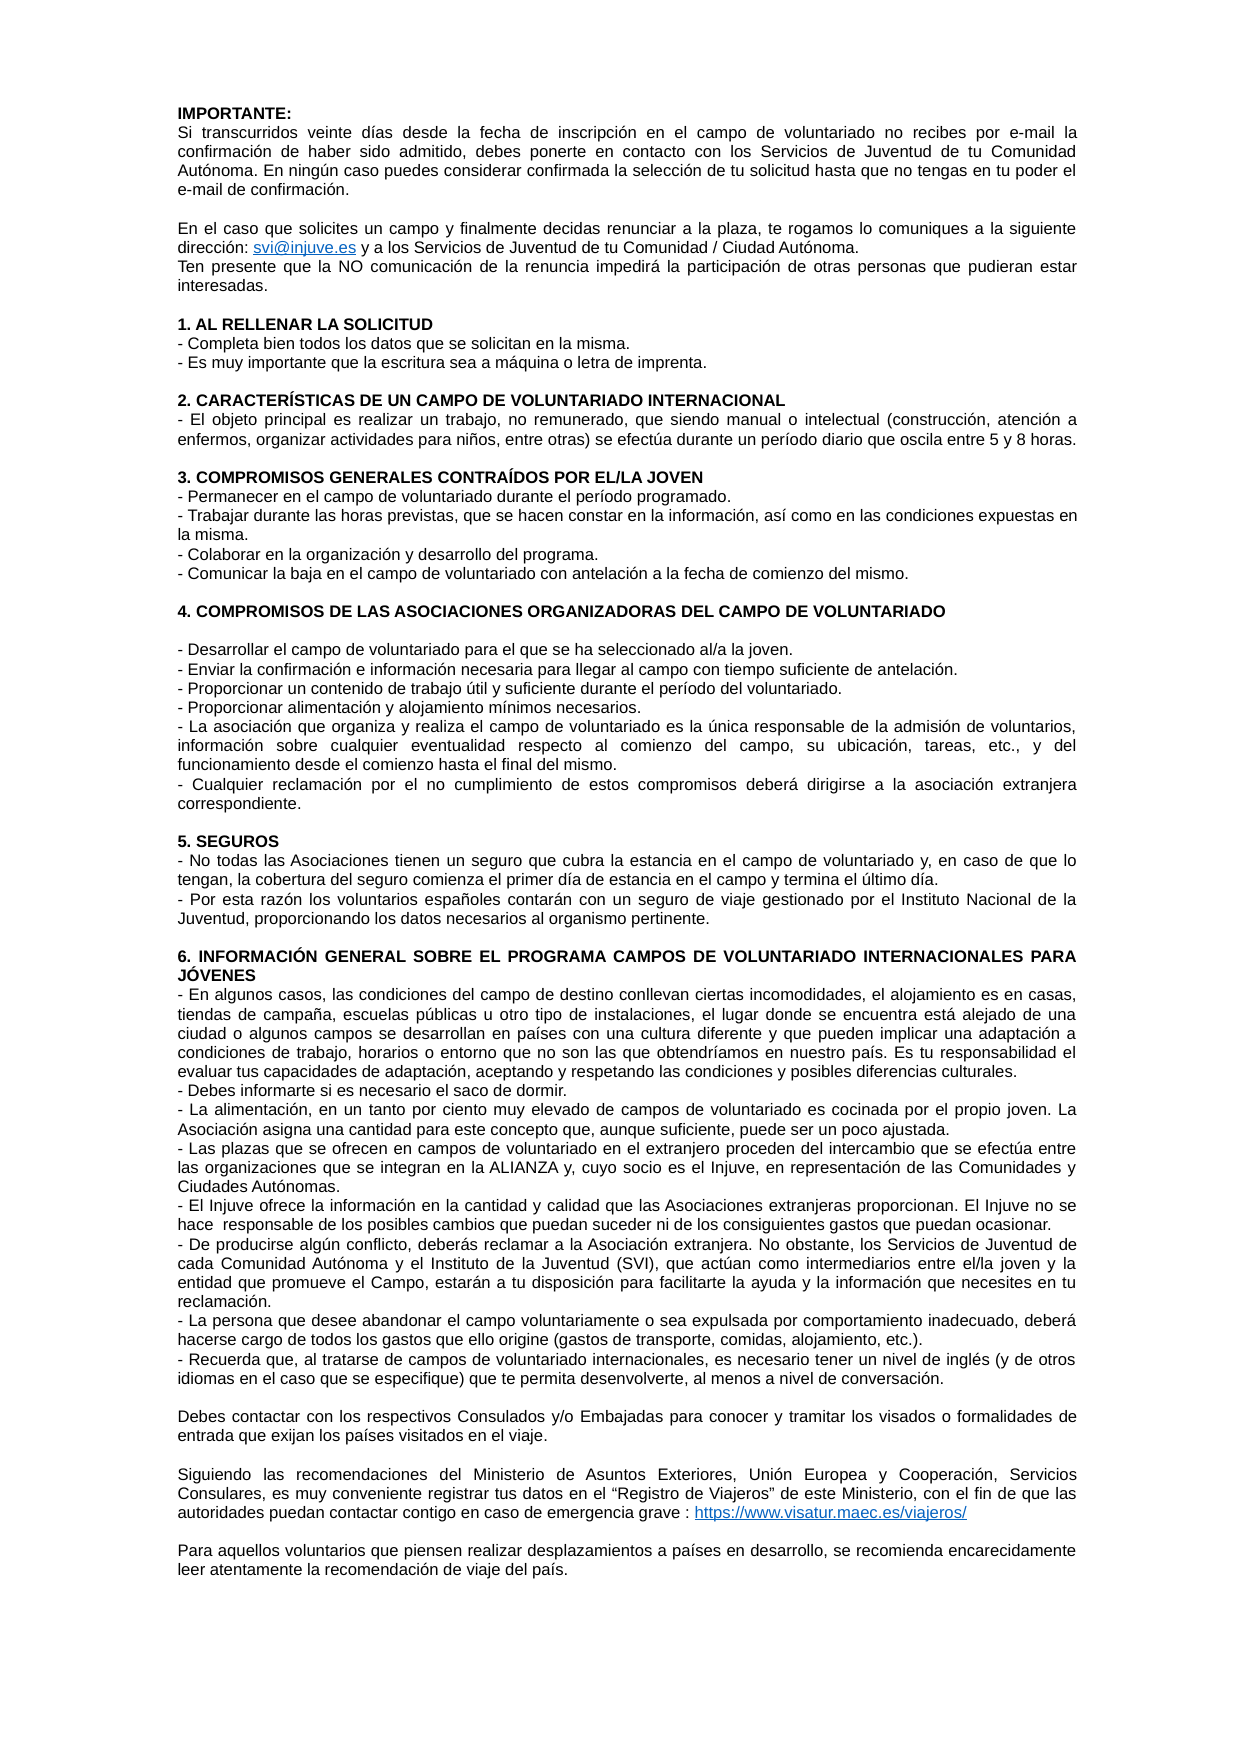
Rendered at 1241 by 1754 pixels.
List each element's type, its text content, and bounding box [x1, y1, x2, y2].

text - Comunicar la baja en el campo de voluntariado con antelación a la fecha de comienzo del mismo. [177, 563, 1078, 583]
text - El Injuve ofrece la información en la cantidad y calidad que las Asociaciones extranjeras proporcionan. El Injuve no se hace responsable de los posibles cambios que puedan suceder ni de los consiguientes gastos que puedan ocasionar. [177, 1196, 1078, 1234]
text IMPORTANTE: [177, 103, 1078, 123]
text - De producirse algún conflicto, deberás reclamar a la Asociación extranjera. No obstante, los Servicios de Juventud de cada Comunidad Autónoma y el Instituto de la Juventud (SVI), que actúan como intermediarios entre el/la joven y la entidad que promueve el Campo, estarán a tu disposición para facilitarte la ayuda y la información que necesites en tu reclamación. [177, 1234, 1078, 1311]
text 2. CARACTERÍSTICAS DE UN CAMPO DE VOLUNTARIADO INTERNACIONAL [177, 391, 1078, 410]
text Ten presente que la NO comunicación de la renuncia impedirá la participación de otras personas que pudieran estar interesadas. [177, 257, 1078, 295]
text - La persona que desee abandonar el campo voluntariamente o sea expulsada por comportamiento inadecuado, deberá hacerse cargo de todos los gastos que ello origine (gastos de transporte, comidas, alojamiento, etc.). [177, 1311, 1078, 1349]
text 3. COMPROMISOS GENERALES CONTRAÍDOS POR EL/LA JOVEN [177, 468, 1078, 487]
text - El objeto principal es realizar un trabajo, no remunerado, que siendo manual o intelectual (construcción, atención a enfermos, organizar actividades para niños, entre otras) se efectúa durante un período diario que oscila entre 5 y 8 horas. [177, 410, 1078, 448]
text - Por esta razón los voluntarios españoles contarán con un seguro de viaje gestionado por el Instituto Nacional de la Juventud, proporcionando los datos necesarios al organismo pertinente. [177, 889, 1078, 928]
text - Es muy importante que la escritura sea a máquina o letra de imprenta. [177, 353, 1078, 372]
text - Proporcionar alimentación y alojamiento mínimos necesarios. [177, 698, 1078, 717]
text - Trabajar durante las horas previstas, que se hacen constar en la información, así como en las condiciones expuestas en la misma. [177, 506, 1078, 544]
text - Las plazas que se ofrecen en campos de voluntariado en el extranjero proceden del intercambio que se efectúa entre las organizaciones que se integran en la ALIANZA y, cuyo socio es el Injuve, en representación de las Comunidades y Ciudades Autónomas. [177, 1138, 1078, 1196]
text - Cualquier reclamación por el no cumplimiento de estos compromisos deberá dirigirse a la asociación extranjera correspondiente. [177, 774, 1078, 813]
text - Colaborar en la organización y desarrollo del programa. [177, 544, 1078, 563]
text 5. SEGUROS [177, 832, 1078, 851]
text Si transcurridos veinte días desde la fecha de inscripción en el campo de voluntariado no recibes por e-mail la confirmación de haber sido admitido, debes ponerte en contacto con los Servicios de Juventud de tu Comunidad Autónoma. En ningún caso puedes considerar confirmada la selección de tu solicitud hasta que no tengas en tu poder el e-mail de confirmación. [177, 123, 1078, 199]
text - Desarrollar el campo de voluntariado para el que se ha seleccionado al/a la joven. [177, 640, 1078, 659]
text 1. AL RELLENAR LA SOLICITUD [177, 314, 1078, 333]
text - Enviar la confirmación e información necesaria para llegar al campo con tiempo suficiente de antelación. [177, 659, 1078, 678]
text - La asociación que organiza y realiza el campo de voluntariado es la única responsable de la admisión de voluntarios, información sobre cualquier eventualidad respecto al comienzo del campo, su ubicación, tareas, etc., y del funcionamiento desde el comienzo hasta el final del mismo. [177, 717, 1078, 774]
text - No todas las Asociaciones tienen un seguro que cubra la estancia en el campo de voluntariado y, en caso de que lo tengan, la cobertura del seguro comienza el primer día de estancia en el campo y termina el último día. [177, 851, 1078, 889]
text Debes contactar con los respectivos Consulados y/o Embajadas para conocer y tramitar los visados o formalidades de entrada que exijan los países visitados en el viaje. [177, 1407, 1078, 1445]
text - Proporcionar un contenido de trabajo útil y suficiente durante el período del voluntariado. [177, 678, 1078, 698]
text - Completa bien todos los datos que se solicitan en la misma. [177, 333, 1078, 353]
text - La alimentación, en un tanto por ciento muy elevado de campos de voluntariado es cocinada por el propio joven. La Asociación asigna una cantidad para este concepto que, aunque suficiente, puede ser un poco ajustada. [177, 1100, 1078, 1138]
text En el caso que solicites un campo y finalmente decidas renunciar a la plaza, te rogamos lo comuniques a la siguiente dirección: svi@injuve.es y a los Servicios de Juventud de tu Comunidad / Ciudad Autónoma. [177, 218, 1078, 257]
text - Permanecer en el campo de voluntariado durante el período programado. [177, 487, 1078, 506]
text - En algunos casos, las condiciones del campo de destino conllevan ciertas incomodidades, el alojamiento es en casas, tiendas de campaña, escuelas públicas u otro tipo de instalaciones, el lugar donde se encuentra está alejado de una ciudad o algunos campos se desarrollan en países con una cultura diferente y que pueden implicar una adaptación a condiciones de trabajo, horarios o entorno que no son las que obtendríamos en nuestro país. Es tu responsabilidad el evaluar tus capacidades de adaptación, aceptando y respetando las condiciones y posibles diferencias culturales. [177, 985, 1078, 1081]
text 6. INFORMACIÓN GENERAL SOBRE EL PROGRAMA CAMPOS DE VOLUNTARIADO INTERNACIONALES PARA JÓVENES [177, 947, 1078, 985]
text 4. COMPROMISOS DE LAS ASOCIACIONES ORGANIZADORAS DEL CAMPO DE VOLUNTARIADO [177, 602, 1078, 621]
text - Debes informarte si es necesario el saco de dormir. [177, 1081, 1078, 1100]
text - Recuerda que, al tratarse de campos de voluntariado internacionales, es necesario tener un nivel de inglés (y de otros idiomas en el caso que se especifique) que te permita desenvolverte, al menos a nivel de conversación. [177, 1349, 1078, 1388]
text Para aquellos voluntarios que piensen realizar desplazamientos a países en desarrollo, se recomienda encarecidamente leer atentamente la recomendación de viaje del país. [177, 1541, 1078, 1579]
text Siguiendo las recomendaciones del Ministerio de Asuntos Exteriores, Unión Europea y Cooperación, Servicios Consulares, es muy conveniente registrar tus datos en el “Registro de Viajeros” de este Ministerio, con el fin de que las autoridades puedan contactar contigo en caso de emergencia grave : https://www.visatur.maec.es/viajeros/ [177, 1464, 1078, 1522]
